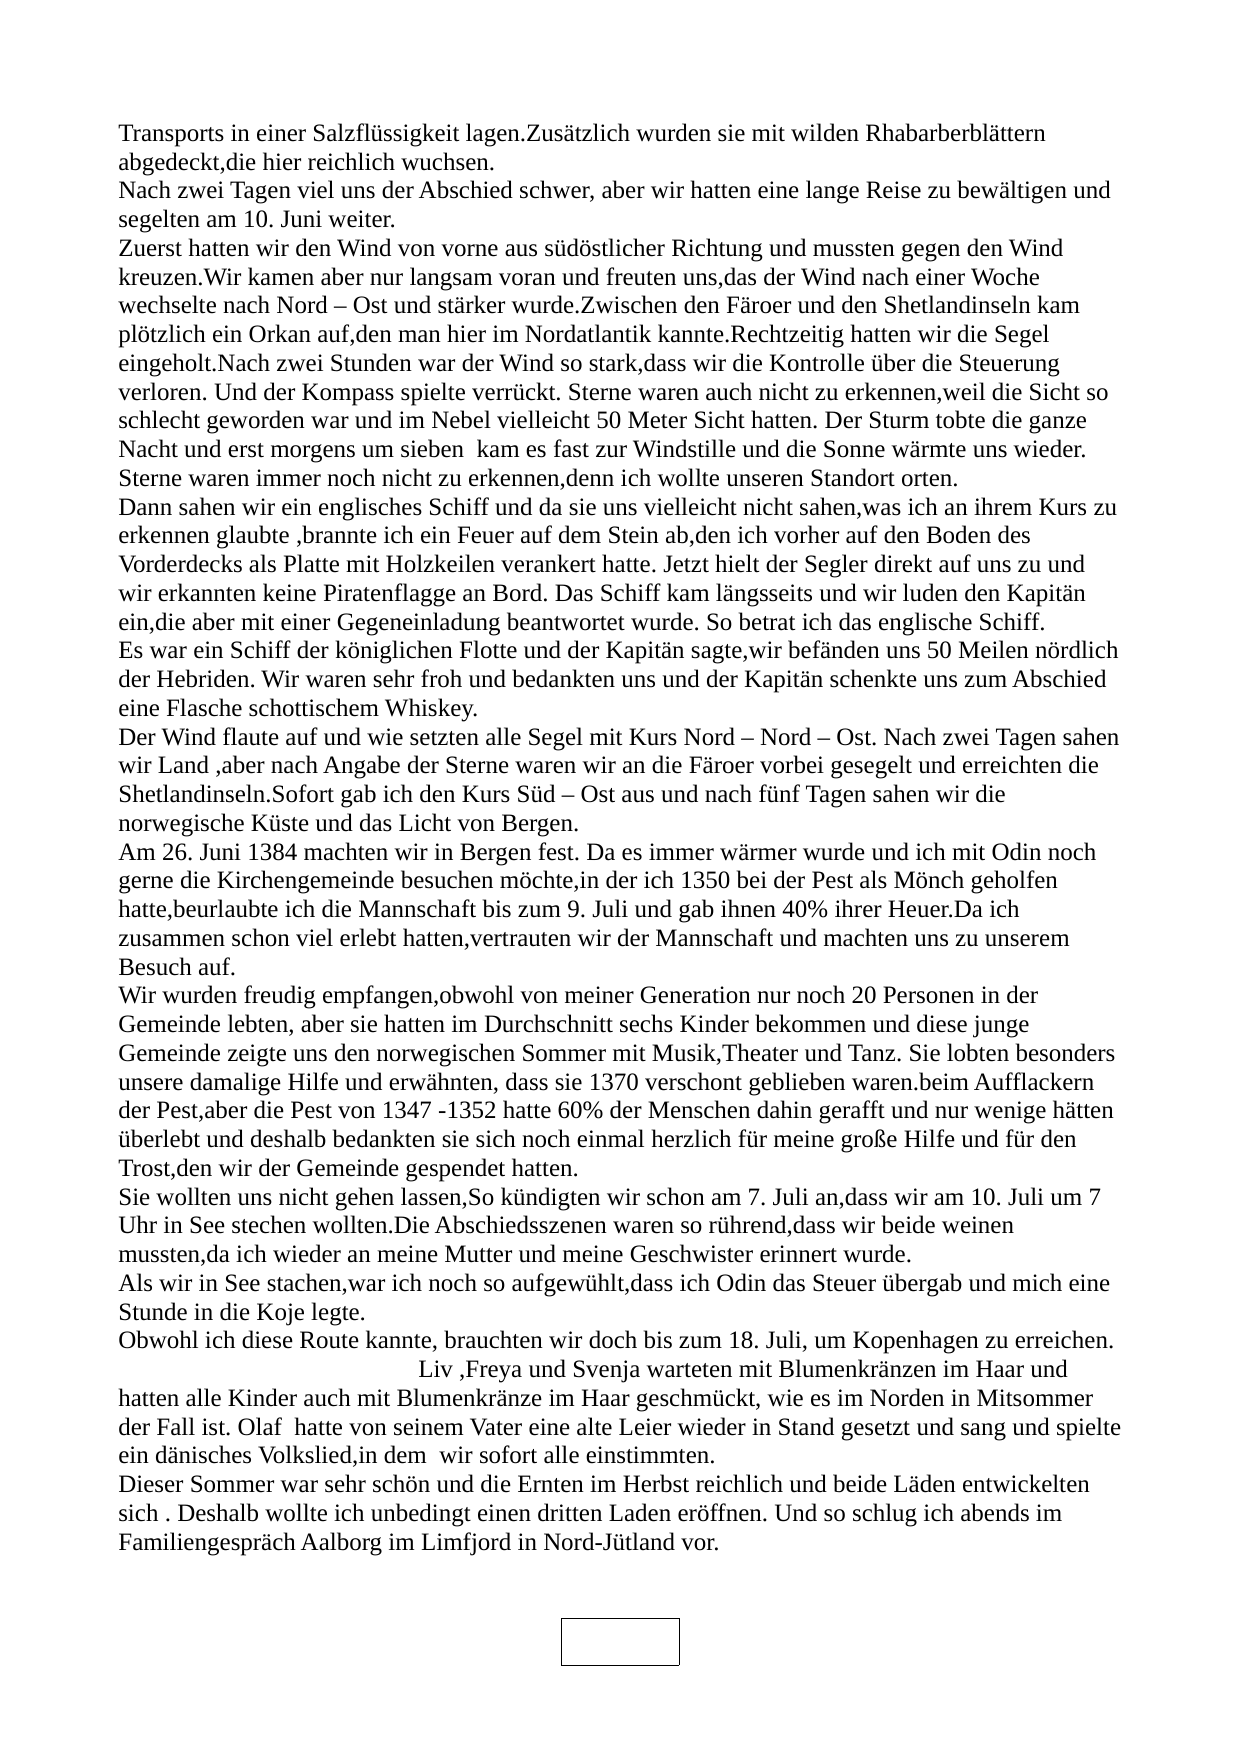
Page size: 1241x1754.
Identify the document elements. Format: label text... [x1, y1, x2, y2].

text Als wir in See stachen,war ich noch so aufgewühlt,dass ich Odin das Steuer übergab und mich eine Stunde in die Koje legte. [118, 1268, 1122, 1326]
text Sterne waren immer noch nicht zu erkennen,denn ich wollte unseren Standort orten. [118, 463, 1122, 492]
text Dieser Sommer war sehr schön und die Ernten im Herbst reichlich und beide Läden entwickelten sich . Deshalb wollte ich unbedingt einen dritten Laden eröffnen. Und so schlug ich abends im Familiengespräch Aalborg im Limfjord in Nord-Jütland vor. [118, 1469, 1122, 1556]
text Es war ein Schiff der königlichen Flotte und der Kapitän sagte,wir befänden uns 50 Meilen nördlich der Hebriden. Wir waren sehr froh und bedankten uns und der Kapitän schenkte uns zum Abschied eine Flasche schottischem Whiskey. [118, 636, 1122, 722]
text Wir wurden freudig empfangen,obwohl von meiner Generation nur noch 20 Personen in der Gemeinde lebten, aber sie hatten im Durchschnitt sechs Kinder bekommen und diese junge Gemeinde zeigte uns den norwegischen Sommer mit Musik,Theater und Tanz. Sie lobten besonders unsere damalige Hilfe und erwähnten, dass sie 1370 verschont geblieben waren.beim Aufflackern der Pest,aber die Pest von 1347 -1352 hatte 60% der Menschen dahin gerafft und nur wenige hätten überlebt und deshalb bedankten sie sich noch einmal herzlich für meine große Hilfe und für den Trost,den wir der Gemeinde gespendet hatten. [118, 981, 1122, 1182]
text Zuerst hatten wir den Wind von vorne aus südöstlicher Richtung und mussten gegen den Wind kreuzen.Wir kamen aber nur langsam voran und freuten uns,das der Wind nach einer Woche wechselte nach Nord – Ost und stärker wurde.Zwischen den Färoer und den Shetlandinseln kam plötzlich ein Orkan auf,den man hier im Nordatlantik kannte.Rechtzeitig hatten wir die Segel eingeholt.Nach zwei Stunden war der Wind so stark,dass wir die Kontrolle über die Steuerung verloren. Und der Kompass spielte verrückt. Sterne waren auch nicht zu erkennen,weil die Sicht so schlecht geworden war und im Nebel vielleicht 50 Meter Sicht hatten. Der Sturm tobte die ganze Nacht und erst morgens um sieben kam es fast zur Windstille und die Sonne wärmte uns wieder. [118, 233, 1122, 463]
text Nach zwei Tagen viel uns der Abschied schwer, aber wir hatten eine lange Reise zu bewältigen und segelten am 10. Juni weiter. [118, 176, 1122, 233]
text Liv ,Freya und Svenja warteten mit Blumenkränzen im Haar und hatten alle Kinder auch mit Blumenkränze im Haar geschmückt, wie es im Norden in Mitsommer der Fall ist. Olaf hatte von seinem Vater eine alte Leier wieder in Stand gesetzt und sang und spielte ein dänisches Volkslied,in dem wir sofort alle einstimmten. [118, 1354, 1122, 1469]
text Sie wollten uns nicht gehen lassen,So kündigten wir schon am 7. Juli an,dass wir am 10. Juli um 7 Uhr in See stechen wollten.Die Abschiedsszenen waren so rührend,dass wir beide weinen mussten,da ich wieder an meine Mutter und meine Geschwister erinnert wurde. [118, 1182, 1122, 1268]
text Dann sahen wir ein englisches Schiff und da sie uns vielleicht nicht sahen,was ich an ihrem Kurs zu erkennen glaubte ,brannte ich ein Feuer auf dem Stein ab,den ich vorher auf den Boden des Vorderdecks als Platte mit Holzkeilen verankert hatte. Jetzt hielt der Segler direkt auf uns zu und wir erkannten keine Piratenflagge an Bord. Das Schiff kam längsseits und wir luden den Kapitän ein,die aber mit einer Gegeneinladung beantwortet wurde. So betrat ich das englische Schiff. [118, 492, 1122, 636]
text Transports in einer Salzflüssigkeit lagen.Zusätzlich wurden sie mit wilden Rhabarberblättern abgedeckt,die hier reichlich wuchsen. [118, 118, 1122, 176]
text Am 26. Juni 1384 machten wir in Bergen fest. Da es immer wärmer wurde und ich mit Odin noch gerne die Kirchengemeinde besuchen möchte,in der ich 1350 bei der Pest als Mönch geholfen hatte,beurlaubte ich die Mannschaft bis zum 9. Juli und gab ihnen 40% ihrer Heuer.Da ich zusammen schon viel erlebt hatten,vertrauten wir der Mannschaft und machten uns zu unserem Besuch auf. [118, 837, 1122, 981]
text Obwohl ich diese Route kannte, brauchten wir doch bis zum 18. Juli, um Kopenhagen zu erreichen. [118, 1326, 1122, 1354]
text Der Wind flaute auf und wie setzten alle Segel mit Kurs Nord – Nord – Ost. Nach zwei Tagen sahen wir Land ,aber nach Angabe der Sterne waren wir an die Färoer vorbei gesegelt und erreichten die Shetlandinseln.Sofort gab ich den Kurs Süd – Ost aus und nach fünf Tagen sahen wir die norwegische Küste und das Licht von Bergen. [118, 722, 1122, 837]
